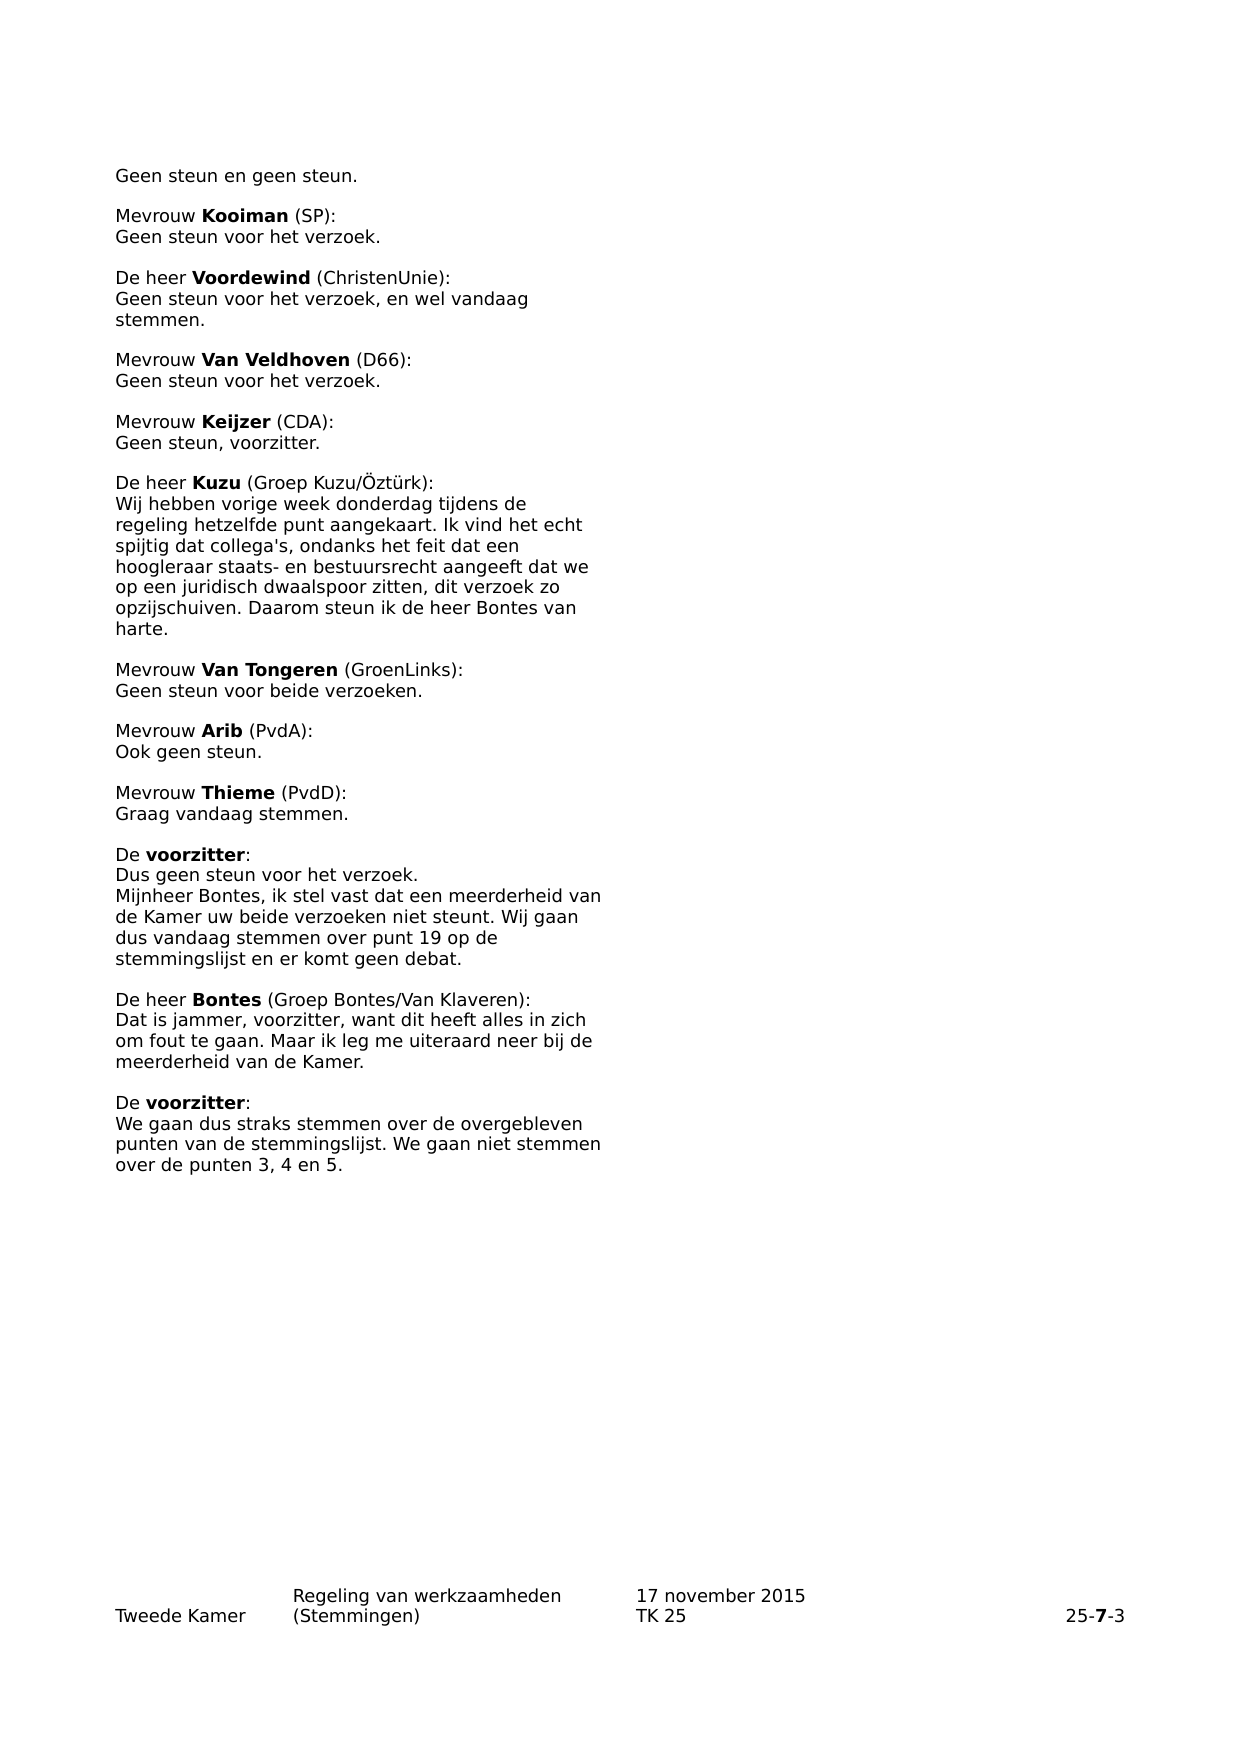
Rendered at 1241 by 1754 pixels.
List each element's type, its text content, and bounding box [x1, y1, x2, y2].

text De heer Voordewind (ChristenUnie): [115, 268, 605, 288]
text De heer Bontes (Groep Bontes/Van Klaveren): [115, 989, 605, 1010]
text Wij hebben vorige week donderdag tijdens de regeling hetzelfde punt aangekaart. Ik vind het echt spijtig dat collega's, ondanks het feit dat een hoogleraar staats- en bestuursrecht aangeeft dat we op een juridisch dwaalspoor zitten, dit verzoek zo opzijschuiven. Daarom steun ik de heer Bontes van harte. [115, 494, 605, 640]
text Dat is jammer, voorzitter, want dit heeft alles in zich om fout te gaan. Maar ik leg me uiteraard neer bij de meerderheid van de Kamer. [115, 1010, 605, 1073]
text Ook geen steun. [115, 742, 605, 763]
text Dus geen steun voor het verzoek. [115, 865, 605, 886]
text Geen steun voor het verzoek. [115, 371, 605, 392]
text Mevrouw Van Tongeren (GroenLinks): [115, 660, 605, 681]
text Mevrouw Keijzer (CDA): [115, 412, 605, 432]
text De heer Kuzu (Groep Kuzu/Öztürk): [115, 473, 605, 494]
text We gaan dus straks stemmen over de overgebleven punten van de stemmingslijst. We gaan niet stemmen over de punten 3, 4 en 5. [115, 1113, 605, 1176]
text De voorzitter: [115, 844, 605, 865]
text Mevrouw Arib (PvdA): [115, 721, 605, 742]
text Mevrouw Van Veldhoven (D66): [115, 350, 605, 371]
text Geen steun voor het verzoek, en wel vandaag stemmen. [115, 288, 605, 330]
text Geen steun, voorzitter. [115, 432, 605, 453]
text Graag vandaag stemmen. [115, 804, 605, 824]
text Geen steun voor het verzoek. [115, 227, 605, 248]
text Mijnheer Bontes, ik stel vast dat een meerderheid van de Kamer uw beide verzoeken niet steunt. Wij gaan dus vandaag stemmen over punt 19 op de stemmingslijst en er komt geen debat. [115, 886, 605, 969]
text Geen steun voor beide verzoeken. [115, 681, 605, 701]
text De voorzitter: [115, 1093, 605, 1113]
text Geen steun en geen steun. [115, 165, 605, 186]
text Mevrouw Kooiman (SP): [115, 206, 605, 227]
text Mevrouw Thieme (PvdD): [115, 783, 605, 804]
